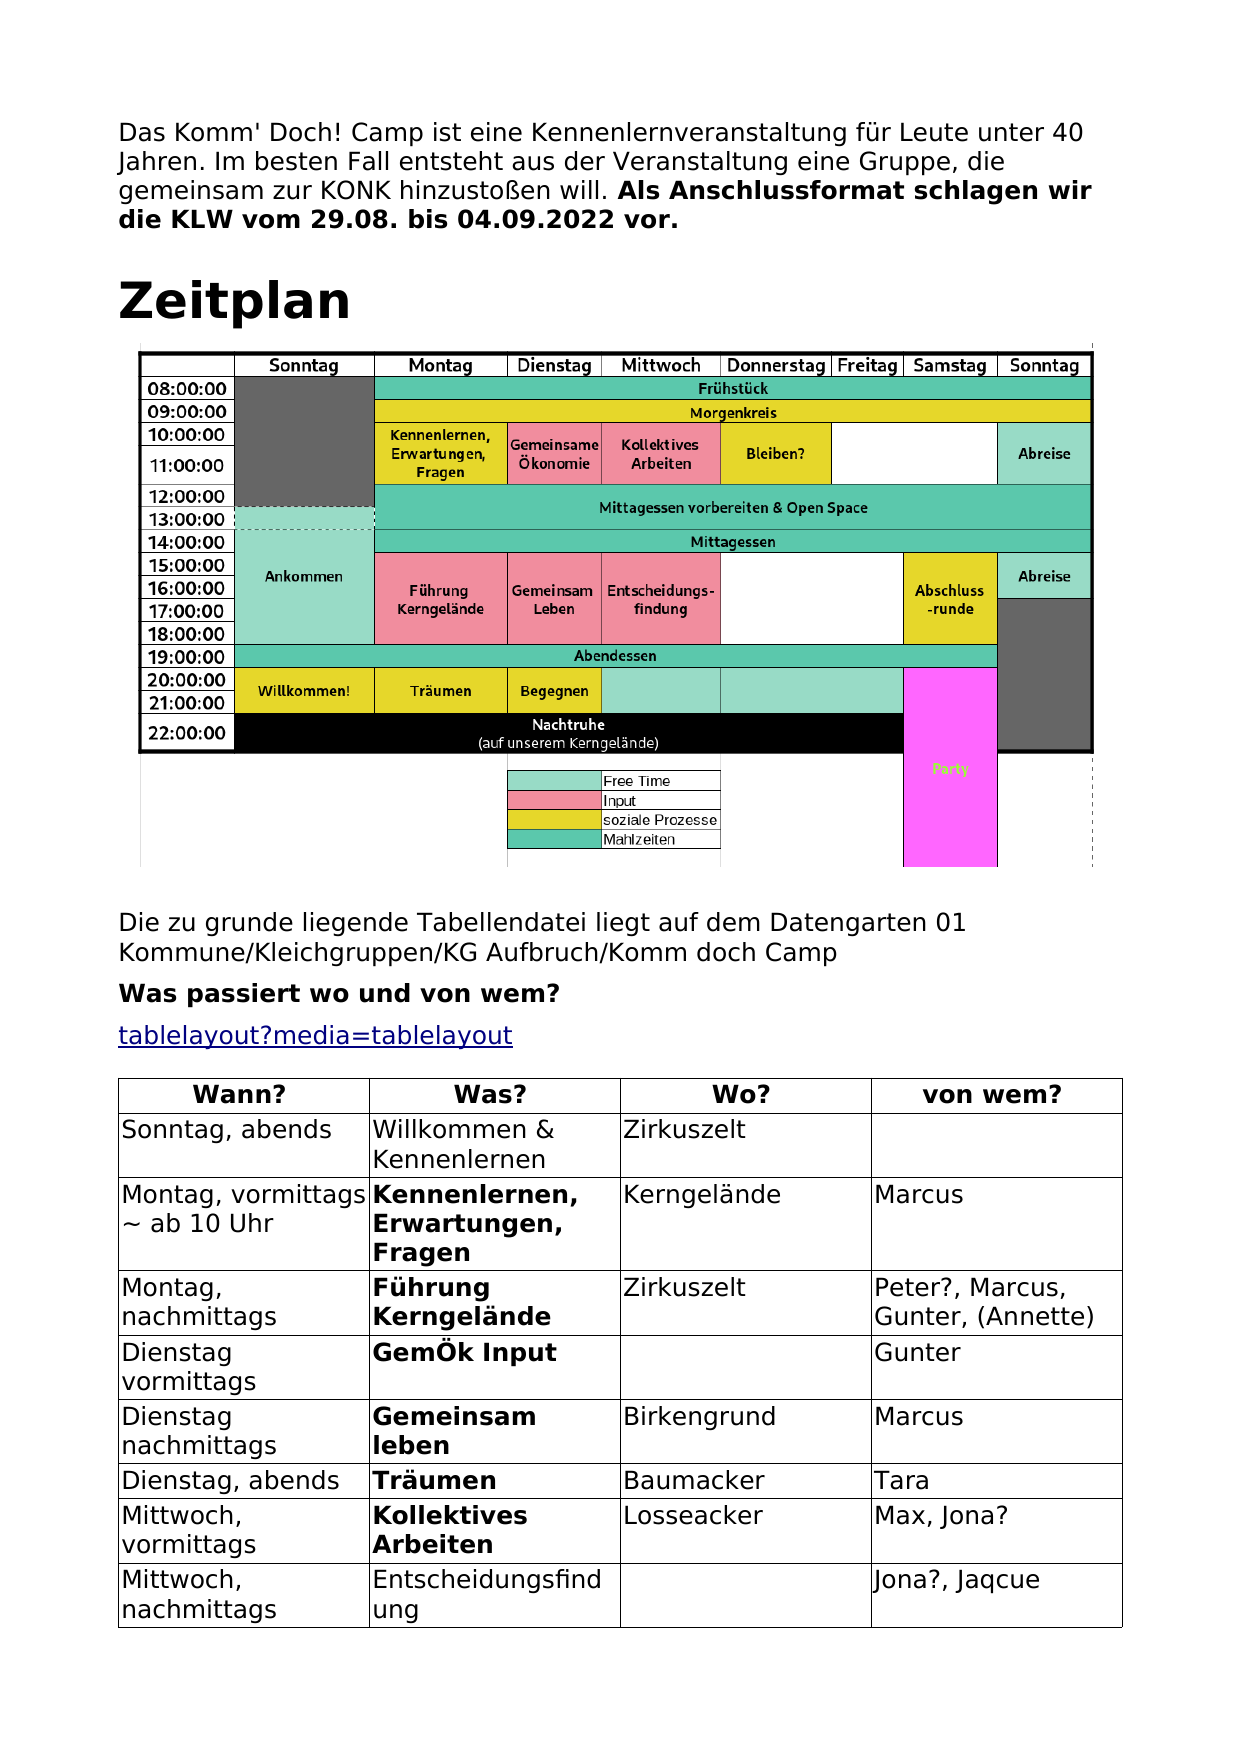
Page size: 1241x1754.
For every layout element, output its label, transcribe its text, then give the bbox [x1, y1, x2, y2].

table_cell Zirkuszelt [621, 1114, 871, 1177]
table_cell Max, Jona? [872, 1499, 1122, 1563]
table_cell Tara [872, 1464, 1122, 1498]
table_cell [621, 1336, 871, 1399]
text Was passiert wo und von wem? [118, 979, 1122, 1009]
table_cell Montag, vormittags ~ ab 10 Uhr [119, 1178, 369, 1270]
table_cell Peter?, Marcus, Gunter, (Annette) [872, 1271, 1122, 1335]
table_cell Marcus [872, 1400, 1122, 1463]
picture [118, 343, 1123, 867]
table_cell Dienstag, abends [119, 1464, 369, 1498]
table_cell Entscheidungsfindung [370, 1564, 620, 1627]
table_cell Baumacker [621, 1464, 871, 1498]
subtitle Zeitplan [118, 272, 1122, 331]
table_cell Kerngelände [621, 1178, 871, 1270]
table_header von wem? [872, 1079, 1122, 1113]
table_cell Willkommen & Kennenlernen [370, 1114, 620, 1177]
table_cell [872, 1114, 1122, 1177]
table_cell Montag, nachmittags [119, 1271, 369, 1335]
table_header Was? [370, 1079, 620, 1113]
table_cell Führung Kerngelände [370, 1271, 620, 1335]
text Die zu grunde liegende Tabellendatei liegt auf dem Datengarten 01 Kommune/Kleichgruppen/KG Aufbruch/Komm doch Camp [118, 909, 1122, 967]
table_cell Kennenlernen, Erwartungen, Fragen [370, 1178, 620, 1270]
table_cell GemÖk Input [370, 1336, 620, 1399]
table_cell Zirkuszelt [621, 1271, 871, 1335]
table_header Wann? [119, 1079, 369, 1113]
table_cell [621, 1564, 871, 1627]
table_cell Marcus [872, 1178, 1122, 1270]
table_cell Kollektives Arbeiten [370, 1499, 620, 1563]
table_cell Birkengrund [621, 1400, 871, 1463]
table_cell Mittwoch, nachmittags [119, 1564, 369, 1627]
table_cell Träumen [370, 1464, 620, 1498]
table_cell Dienstag nachmittags [119, 1400, 369, 1463]
table_cell Sonntag, abends [119, 1114, 369, 1177]
table_cell Dienstag vormittags [119, 1336, 369, 1399]
table_header Wo? [621, 1079, 871, 1113]
table_cell Losseacker [621, 1499, 871, 1563]
table_cell Gemeinsam leben [370, 1400, 620, 1463]
table_cell Jona?, Jaqcue [872, 1564, 1122, 1627]
text Das Komm' Doch! Camp ist eine Kennenlernveranstaltung für Leute unter 40 Jahren. Im besten Fall entsteht aus der Veranstaltung eine Gruppe, die gemeinsam zur KONK hinzustoßen will. Als Anschlussformat schlagen wir die KLW vom 29.08. bis 04.09.2022 vor. [118, 118, 1122, 235]
table_cell Mittwoch, vormittags [119, 1499, 369, 1563]
text tablelayout?media=tablelayout [118, 1021, 1122, 1050]
table_cell Gunter [872, 1336, 1122, 1399]
